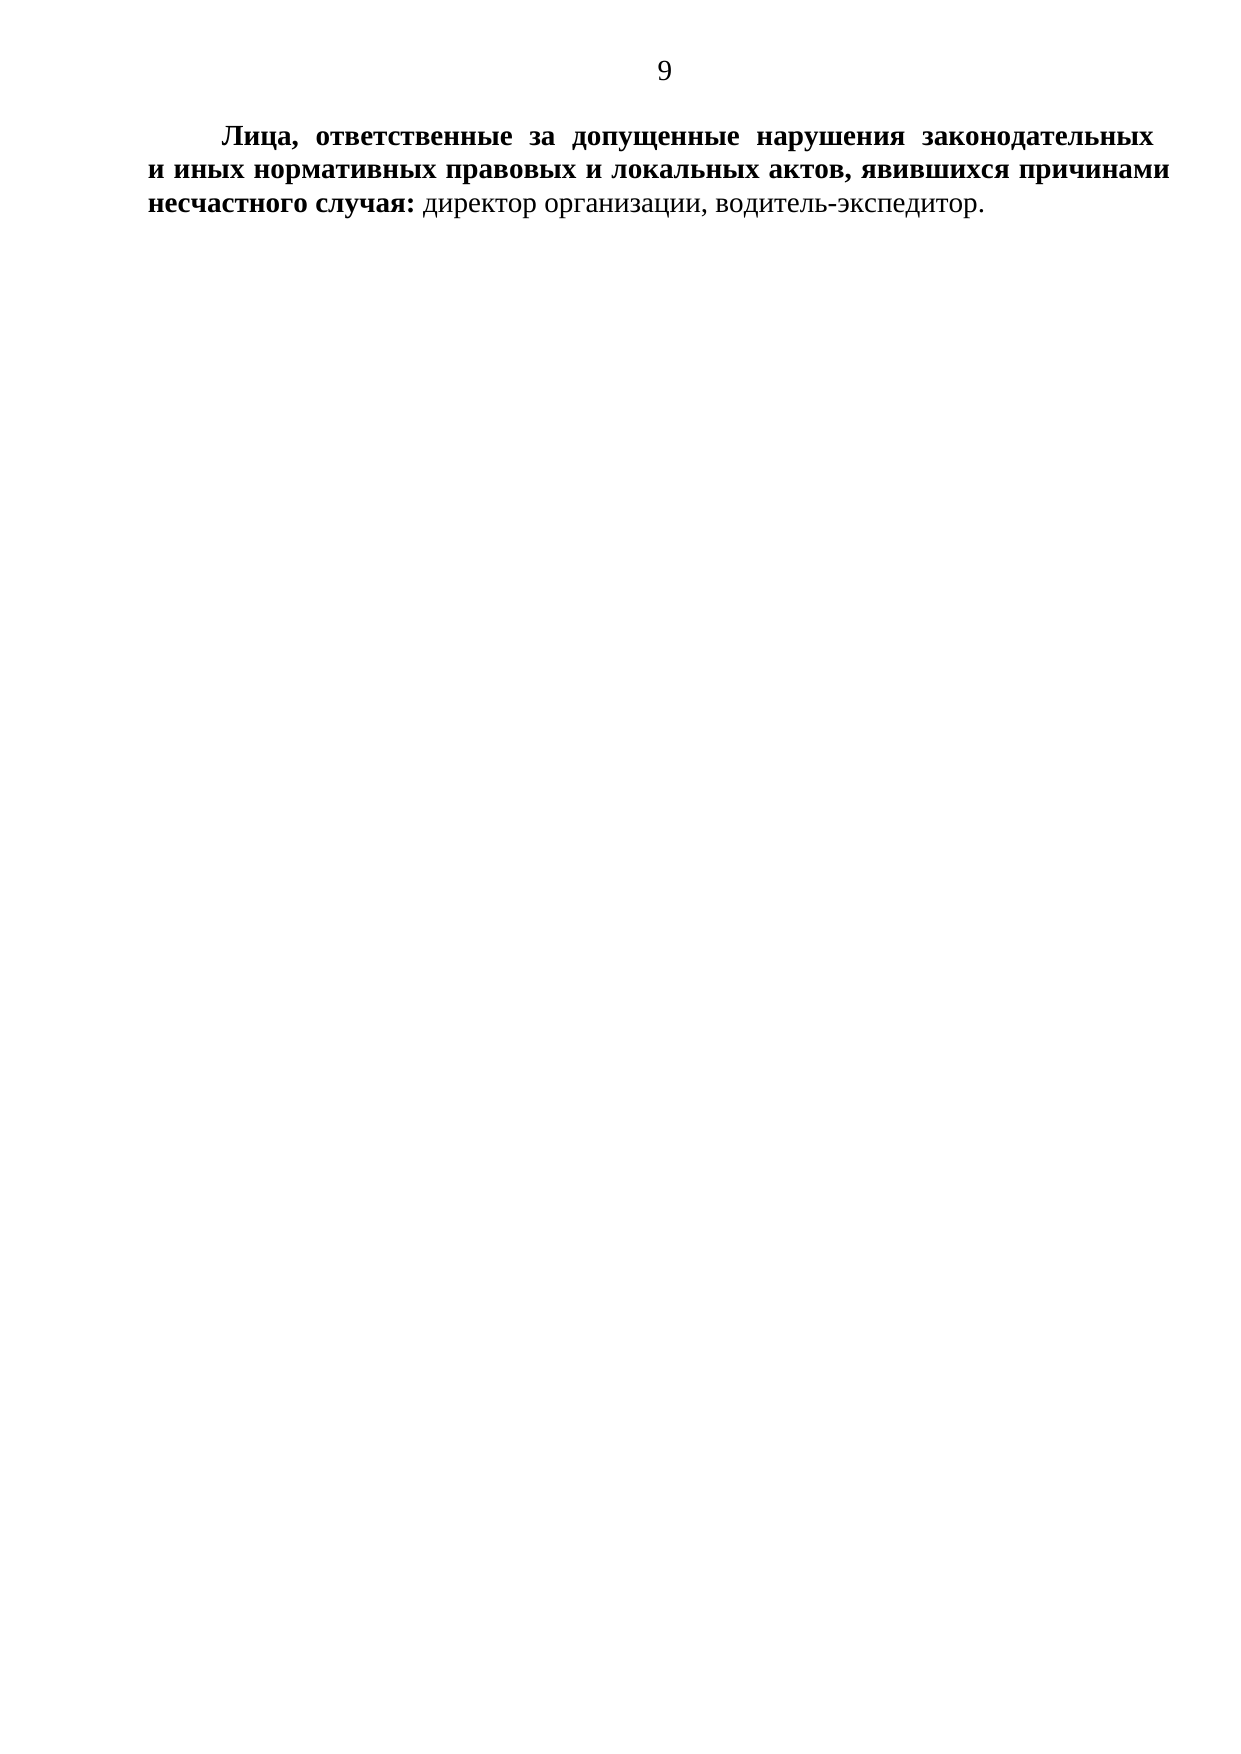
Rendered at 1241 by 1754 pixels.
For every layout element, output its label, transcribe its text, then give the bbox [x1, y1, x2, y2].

text Лица, ответственные за допущенные нарушения законодательных и иных нормативных правовых и локальных актов, явившихся причинами несчастного случая: директор организации, водитель-экспедитор. [148, 118, 1171, 219]
